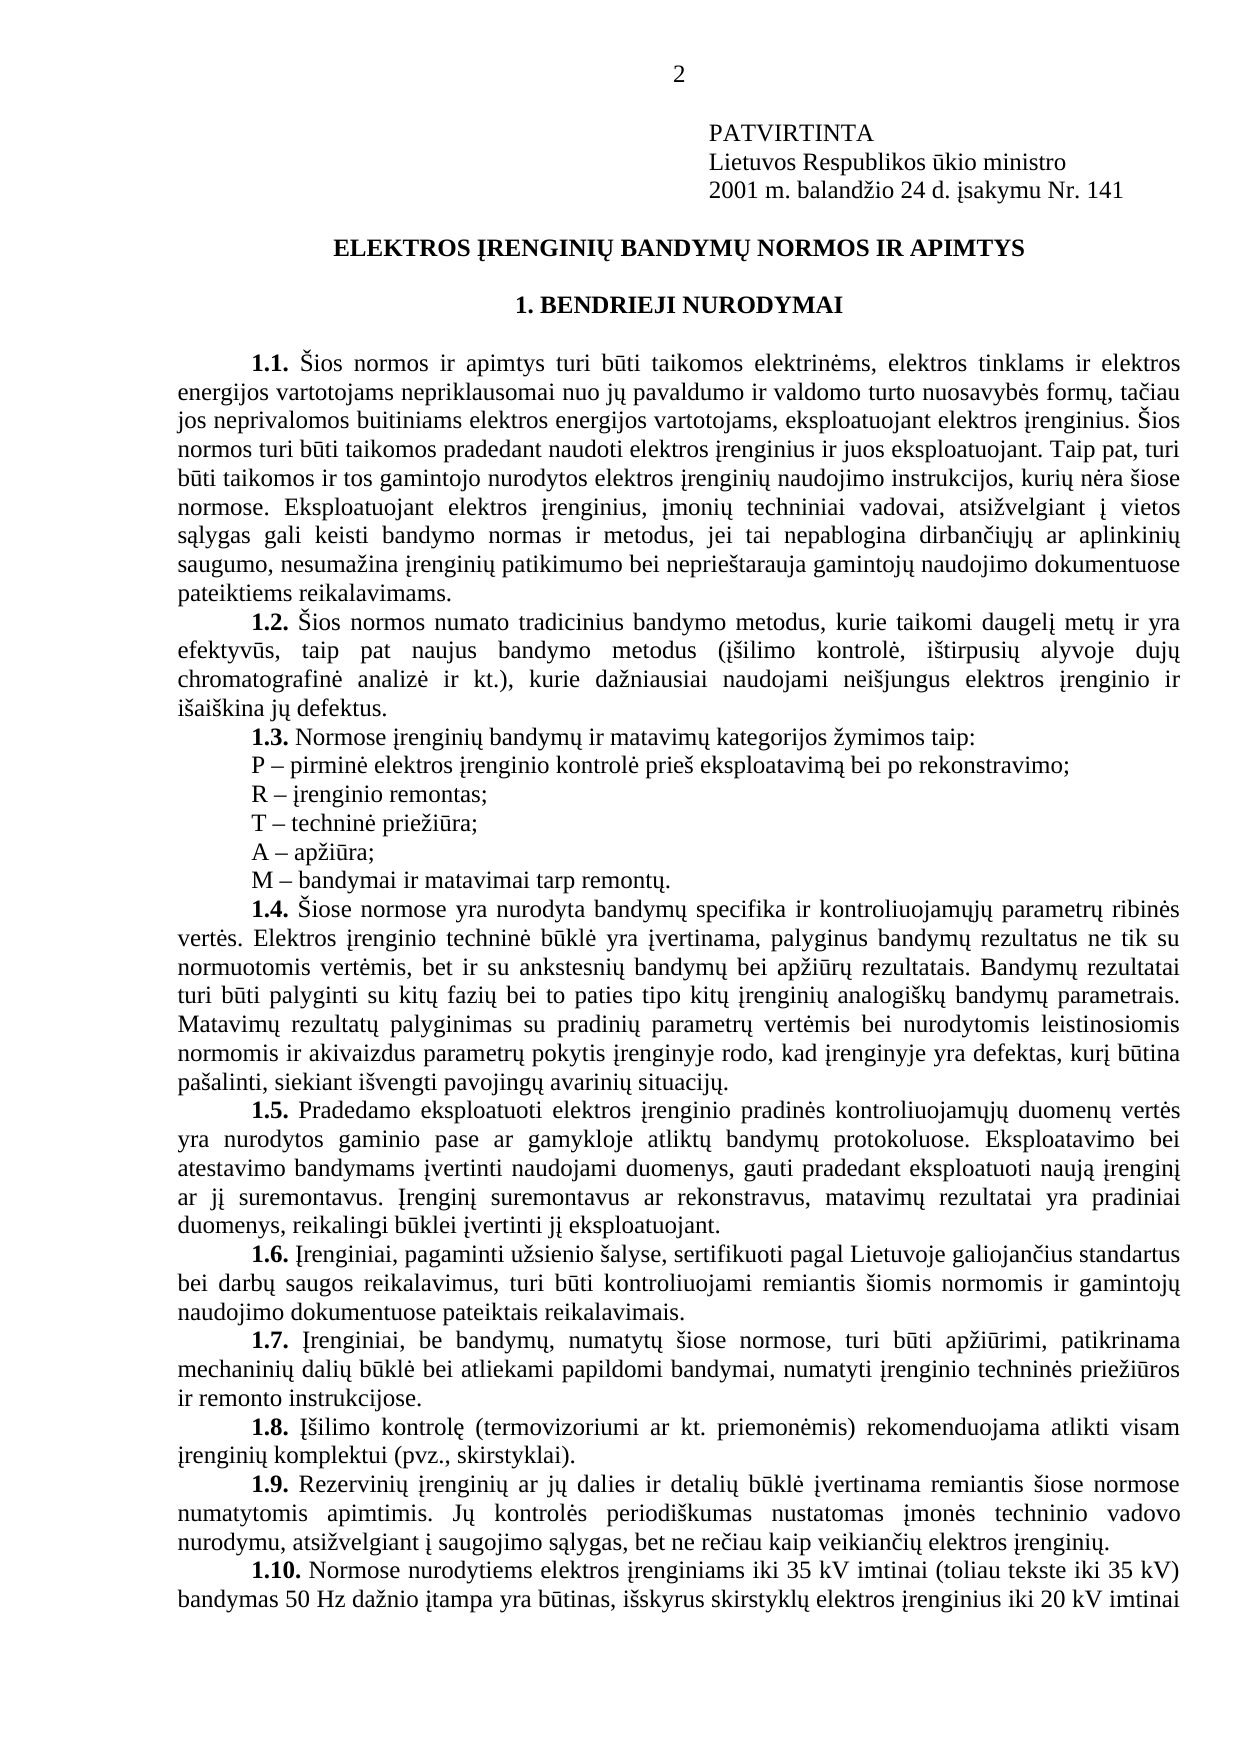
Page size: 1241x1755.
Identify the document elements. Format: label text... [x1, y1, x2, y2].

text 1.3. Normose įrenginių bandymų ir matavimų kategorijos žymimos taip: [177, 722, 1181, 751]
text Lietuvos Respublikos ūkio ministro [177, 147, 1181, 176]
text T – techninė priežiūra; [177, 808, 1181, 837]
text ELEKTROS ĮRENGINIŲ BANDYMŲ NORMOS IR APIMTYS [177, 233, 1181, 262]
text 1.9. Rezervinių įrenginių ar jų dalies ir detalių būklė įvertinama remiantis šiose normose numatytomis apimtimis. Jų kontrolės periodiškumas nustatomas įmonės techninio vadovo nurodymu, atsižvelgiant į saugojimo sąlygas, bet ne rečiau kaip veikiančių elektros įrenginių. [177, 1469, 1181, 1556]
text P – pirminė elektros įrenginio kontrolė prieš eksploatavimą bei po rekonstravimo; [177, 751, 1181, 779]
text 1.4. Šiose normose yra nurodyta bandymų specifika ir kontroliuojamųjų parametrų ribinės vertės. Elektros įrenginio techninė būklė yra įvertinama, palyginus bandymų rezultatus ne tik su normuotomis vertėmis, bet ir su ankstesnių bandymų bei apžiūrų rezultatais. Bandymų rezultatai turi būti palyginti su kitų fazių bei to paties tipo kitų įrenginių analogiškų bandymų parametrais. Matavimų rezultatų palyginimas su pradinių parametrų vertėmis bei nurodytomis leistinosiomis normomis ir akivaizdus parametrų pokytis įrenginyje rodo, kad įrenginyje yra defektas, kurį būtina pašalinti, siekiant išvengti pavojingų avarinių situacijų. [177, 894, 1181, 1096]
text 1.6. Įrenginiai, pagaminti užsienio šalyse, sertifikuoti pagal Lietuvoje galiojančius standartus bei darbų saugos reikalavimus, turi būti kontroliuojami remiantis šiomis normomis ir gamintojų naudojimo dokumentuose pateiktais reikalavimais. [177, 1239, 1181, 1326]
text A – apžiūra; [177, 837, 1181, 866]
text M – bandymai ir matavimai tarp remontų. [177, 866, 1181, 894]
text PATVIRTINTA [177, 118, 1181, 147]
text 1.8. Įšilimo kontrolę (termovizoriumi ar kt. priemonėmis) rekomenduojama atlikti visam įrenginių komplektui (pvz., skirstyklai). [177, 1412, 1181, 1469]
text 1.7. Įrenginiai, be bandymų, numatytų šiose normose, turi būti apžiūrimi, patikrinama mechaninių dalių būklė bei atliekami papildomi bandymai, numatyti įrenginio techninės priežiūros ir remonto instrukcijose. [177, 1326, 1181, 1412]
text 1.2. Šios normos numato tradicinius bandymo metodus, kurie taikomi daugelį metų ir yra efektyvūs, taip pat naujus bandymo metodus (įšilimo kontrolė, ištirpusių alyvoje dujų chromatografinė analizė ir kt.), kurie dažniausiai naudojami neišjungus elektros įrenginio ir išaiškina jų defektus. [177, 607, 1181, 722]
text 1. BENDRIEJI NURODYMAI [177, 291, 1181, 319]
text R – įrenginio remontas; [177, 779, 1181, 808]
text 1.10. Normose nurodytiems elektros įrenginiams iki 35 kV imtinai (toliau tekste iki 35 kV) bandymas 50 Hz dažnio įtampa yra būtinas, išskyrus skirstyklų elektros įrenginius iki 20 kV imtinai [177, 1556, 1181, 1613]
text 1.1. Šios normos ir apimtys turi būti taikomos elektrinėms, elektros tinklams ir elektros energijos vartotojams nepriklausomai nuo jų pavaldumo ir valdomo turto nuosavybės formų, tačiau jos neprivalomos buitiniams elektros energijos vartotojams, eksploatuojant elektros įrenginius. Šios normos turi būti taikomos pradedant naudoti elektros įrenginius ir juos eksploatuojant. Taip pat, turi būti taikomos ir tos gamintojo nurodytos elektros įrenginių naudojimo instrukcijos, kurių nėra šiose normose. Eksploatuojant elektros įrenginius, įmonių techniniai vadovai, atsižvelgiant į vietos sąlygas gali keisti bandymo normas ir metodus, jei tai nepablogina dirbančiųjų ar aplinkinių saugumo, nesumažina įrenginių patikimumo bei neprieštarauja gamintojų naudojimo dokumentuose pateiktiems reikalavimams. [177, 348, 1181, 607]
text 1.5. Pradedamo eksploatuoti elektros įrenginio pradinės kontroliuojamųjų duomenų vertės yra nurodytos gaminio pase ar gamykloje atliktų bandymų protokoluose. Eksploatavimo bei atestavimo bandymams įvertinti naudojami duomenys, gauti pradedant eksploatuoti naują įrenginį ar jį suremontavus. Įrenginį suremontavus ar rekonstravus, matavimų rezultatai yra pradiniai duomenys, reikalingi būklei įvertinti jį eksploatuojant. [177, 1096, 1181, 1239]
text 2001 m. balandžio 24 d. įsakymu Nr. 141 [177, 176, 1181, 204]
